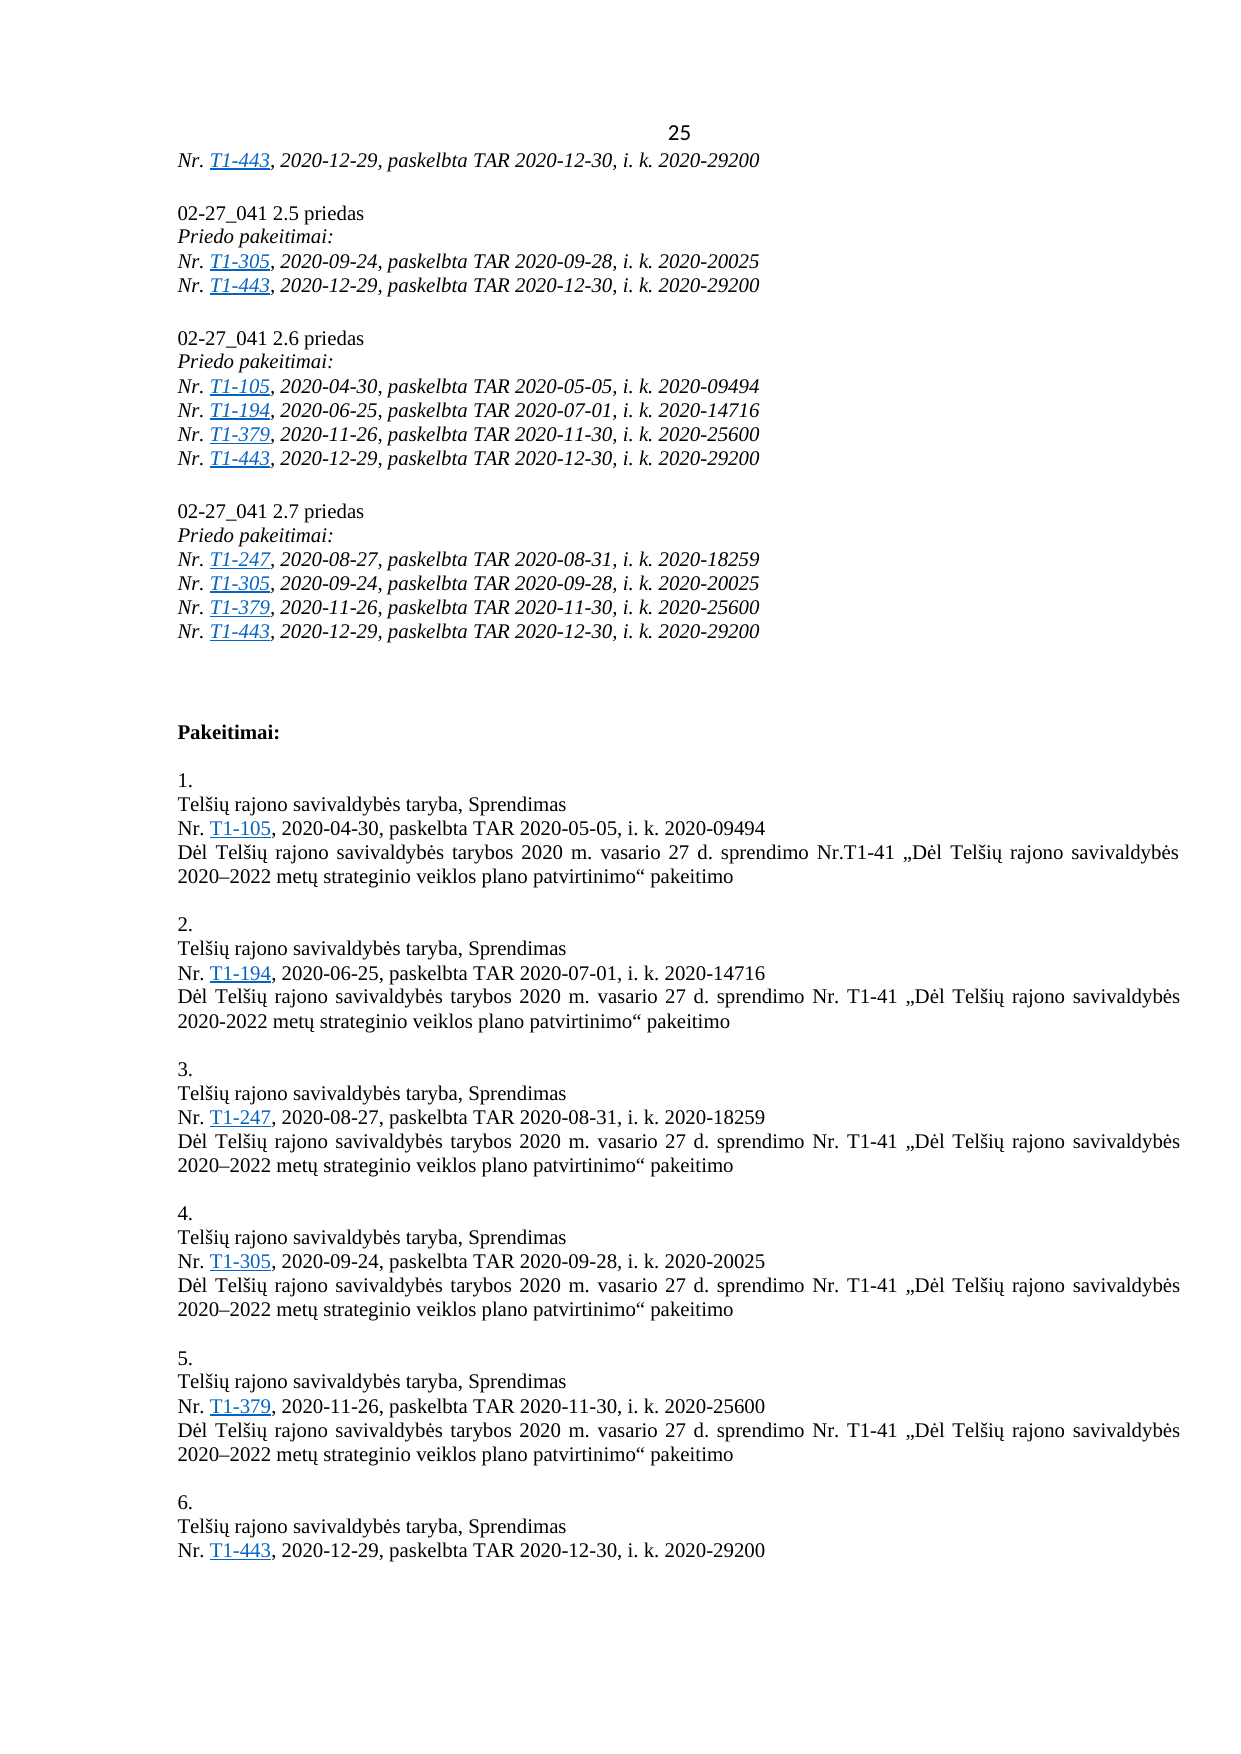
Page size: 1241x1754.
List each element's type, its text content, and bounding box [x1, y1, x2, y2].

text 02-27_041 2.5 priedas [177, 200, 1181, 224]
text Telšių rajono savivaldybės taryba, Sprendimas [177, 1081, 1181, 1105]
text Dėl Telšių rajono savivaldybės tarybos 2020 m. vasario 27 d. sprendimo Nr.T1-41 „Dėl Telšių rajono savivaldybės 2020–2022 metų strateginio veiklos plano patvirtinimo“ pakeitimo [177, 840, 1181, 888]
text Nr. T1-443, 2020-12-29, paskelbta TAR 2020-12-30, i. k. 2020-29200 [177, 1538, 1181, 1562]
text Telšių rajono savivaldybės taryba, Sprendimas [177, 1369, 1181, 1393]
text 1. [177, 768, 1181, 792]
text 3. [177, 1057, 1181, 1081]
text 6. [177, 1490, 1181, 1514]
text Telšių rajono savivaldybės taryba, Sprendimas [177, 1225, 1181, 1249]
text Telšių rajono savivaldybės taryba, Sprendimas [177, 792, 1181, 816]
text Nr. T1-305, 2020-09-24, paskelbta TAR 2020-09-28, i. k. 2020-20025 [177, 571, 1181, 595]
text 02-27_041 2.6 priedas [177, 325, 1181, 349]
text Dėl Telšių rajono savivaldybės tarybos 2020 m. vasario 27 d. sprendimo Nr. T1-41 „Dėl Telšių rajono savivaldybės 2020–2022 metų strateginio veiklos plano patvirtinimo“ pakeitimo [177, 1129, 1181, 1177]
text Dėl Telšių rajono savivaldybės tarybos 2020 m. vasario 27 d. sprendimo Nr. T1-41 „Dėl Telšių rajono savivaldybės 2020–2022 metų strateginio veiklos plano patvirtinimo“ pakeitimo [177, 1273, 1181, 1321]
text Nr. T1-105, 2020-04-30, paskelbta TAR 2020-05-05, i. k. 2020-09494 [177, 816, 1181, 840]
text Priedo pakeitimai: [177, 349, 1181, 373]
text Priedo pakeitimai: [177, 523, 1181, 547]
text Nr. T1-443, 2020-12-29, paskelbta TAR 2020-12-30, i. k. 2020-29200 [177, 148, 1181, 172]
text Nr. T1-379, 2020-11-26, paskelbta TAR 2020-11-30, i. k. 2020-25600 [177, 595, 1181, 619]
text 5. [177, 1345, 1181, 1369]
text Dėl Telšių rajono savivaldybės tarybos 2020 m. vasario 27 d. sprendimo Nr. T1-41 „Dėl Telšių rajono savivaldybės 2020–2022 metų strateginio veiklos plano patvirtinimo“ pakeitimo [177, 1418, 1181, 1466]
text Nr. T1-194, 2020-06-25, paskelbta TAR 2020-07-01, i. k. 2020-14716 [177, 960, 1181, 984]
text Dėl Telšių rajono savivaldybės tarybos 2020 m. vasario 27 d. sprendimo Nr. T1-41 „Dėl Telšių rajono savivaldybės 2020-2022 metų strateginio veiklos plano patvirtinimo“ pakeitimo [177, 984, 1181, 1033]
text Telšių rajono savivaldybės taryba, Sprendimas [177, 1514, 1181, 1538]
text Nr. T1-443, 2020-12-29, paskelbta TAR 2020-12-30, i. k. 2020-29200 [177, 619, 1181, 643]
text Nr. T1-194, 2020-06-25, paskelbta TAR 2020-07-01, i. k. 2020-14716 [177, 398, 1181, 422]
text Nr. T1-305, 2020-09-24, paskelbta TAR 2020-09-28, i. k. 2020-20025 [177, 248, 1181, 273]
text Nr. T1-379, 2020-11-26, paskelbta TAR 2020-11-30, i. k. 2020-25600 [177, 1393, 1181, 1418]
text Nr. T1-247, 2020-08-27, paskelbta TAR 2020-08-31, i. k. 2020-18259 [177, 547, 1181, 571]
text Nr. T1-105, 2020-04-30, paskelbta TAR 2020-05-05, i. k. 2020-09494 [177, 373, 1181, 398]
text Nr. T1-247, 2020-08-27, paskelbta TAR 2020-08-31, i. k. 2020-18259 [177, 1105, 1181, 1129]
text Pakeitimai: [177, 720, 1181, 744]
text 4. [177, 1201, 1181, 1225]
text Nr. T1-443, 2020-12-29, paskelbta TAR 2020-12-30, i. k. 2020-29200 [177, 446, 1181, 470]
text Nr. T1-443, 2020-12-29, paskelbta TAR 2020-12-30, i. k. 2020-29200 [177, 273, 1181, 297]
text Nr. T1-305, 2020-09-24, paskelbta TAR 2020-09-28, i. k. 2020-20025 [177, 1249, 1181, 1273]
text 2. [177, 912, 1181, 936]
text Nr. T1-379, 2020-11-26, paskelbta TAR 2020-11-30, i. k. 2020-25600 [177, 422, 1181, 446]
text Priedo pakeitimai: [177, 224, 1181, 248]
text 02-27_041 2.7 priedas [177, 498, 1181, 523]
text Telšių rajono savivaldybės taryba, Sprendimas [177, 936, 1181, 960]
